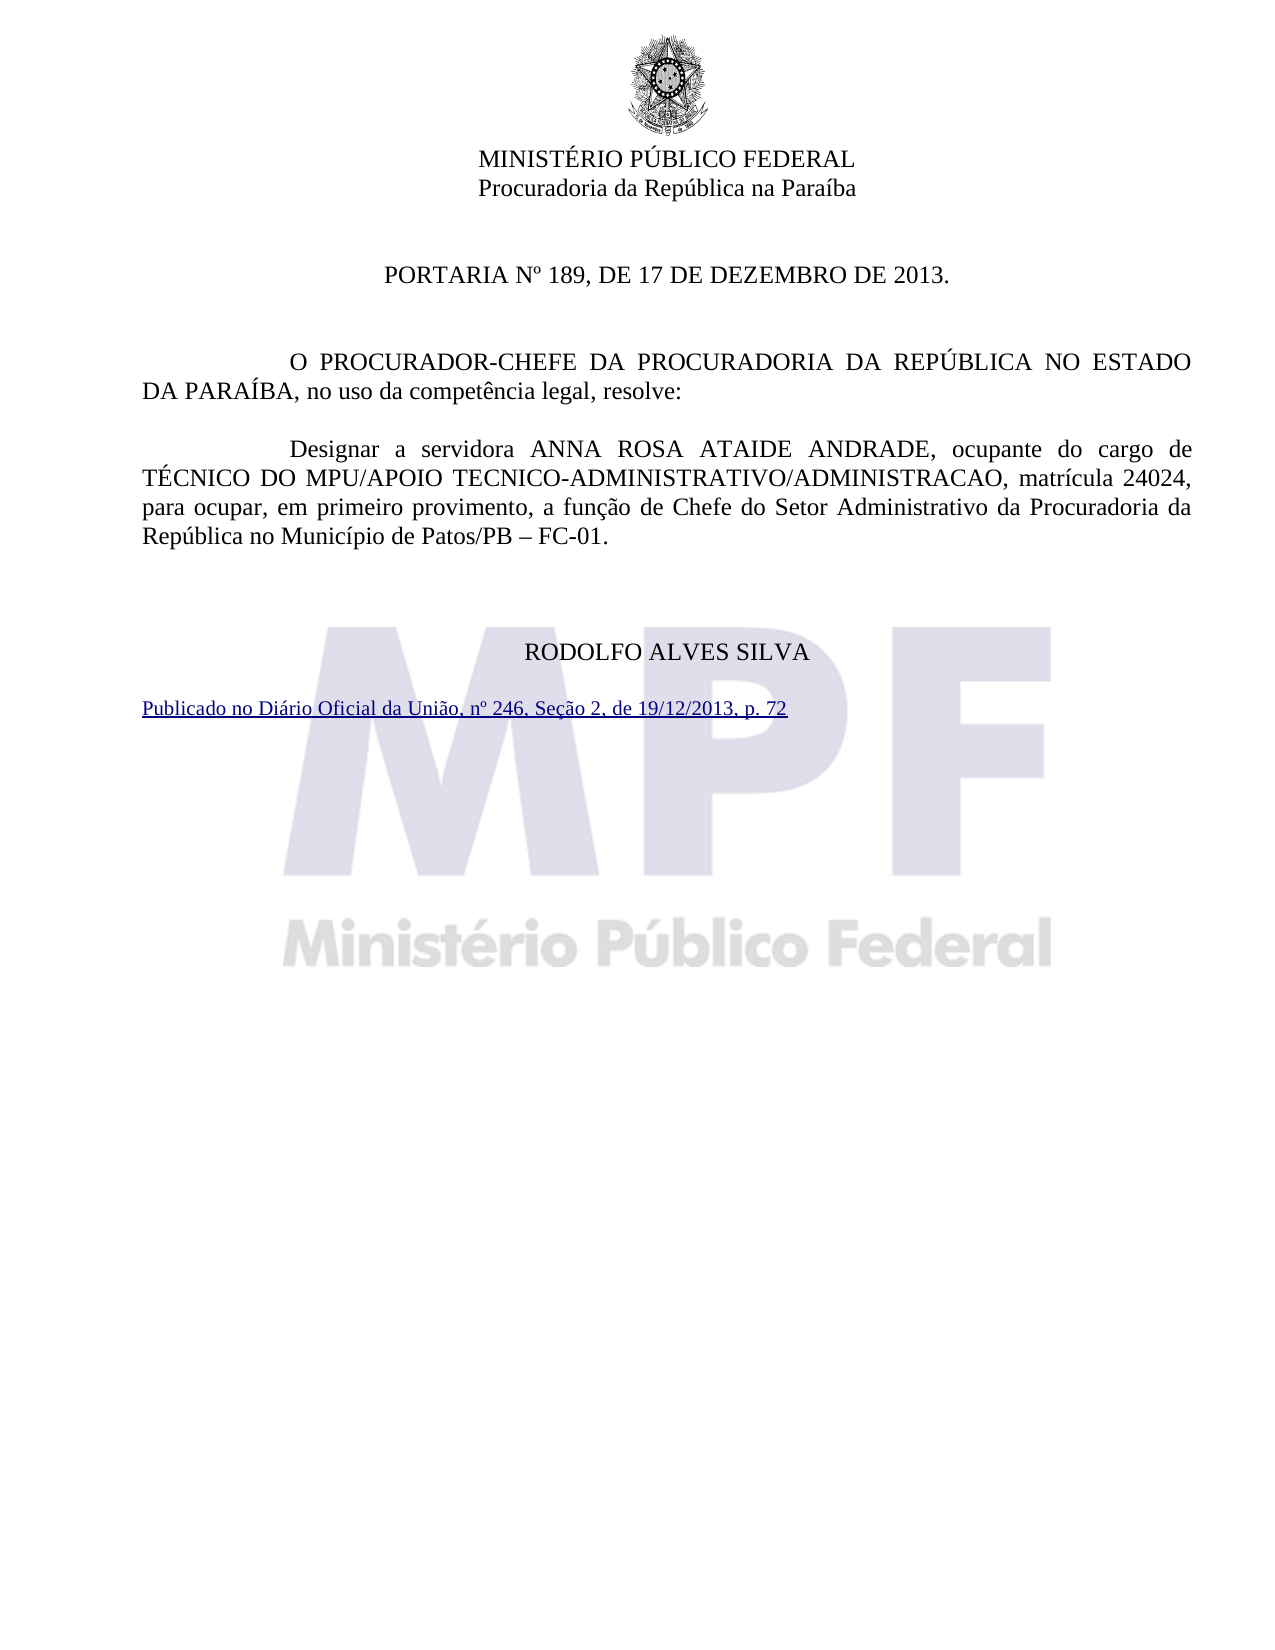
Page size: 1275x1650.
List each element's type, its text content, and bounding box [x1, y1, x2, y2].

text Publicado no Diário Oficial da União, nº 246, Seção 2, de 19/12/2013, p. 72 [142, 695, 1192, 719]
text RODOLFO ALVES SILVA [142, 637, 1192, 666]
text O PROCURADOR-CHEFE DA PROCURADORIA DA REPÚBLICA NO ESTADO DA PARAÍBA, no uso da competência legal, resolve: [142, 347, 1192, 405]
picture [283, 666, 1051, 695]
text Designar a servidora ANNA ROSA ATAIDE ANDRADE, ocupante do cargo de TÉCNICO DO MPU/APOIO TECNICO-ADMINISTRATIVO/ADMINISTRACAO, matrícula 24024, para ocupar, em primeiro provimento, a função de Chefe do Setor Administrativo da Procuradoria da República no Município de Patos/PB – FC-01. [142, 434, 1192, 550]
text MINISTÉRIO PÚBLICO FEDERAL [142, 144, 1192, 173]
picture [625, 28, 709, 136]
picture [283, 627, 1051, 637]
text PORTARIA Nº 189, DE 17 DE DEZEMBRO DE 2013. [142, 259, 1192, 288]
picture [283, 719, 1051, 967]
text Procuradoria da República na Paraíba [142, 173, 1192, 202]
